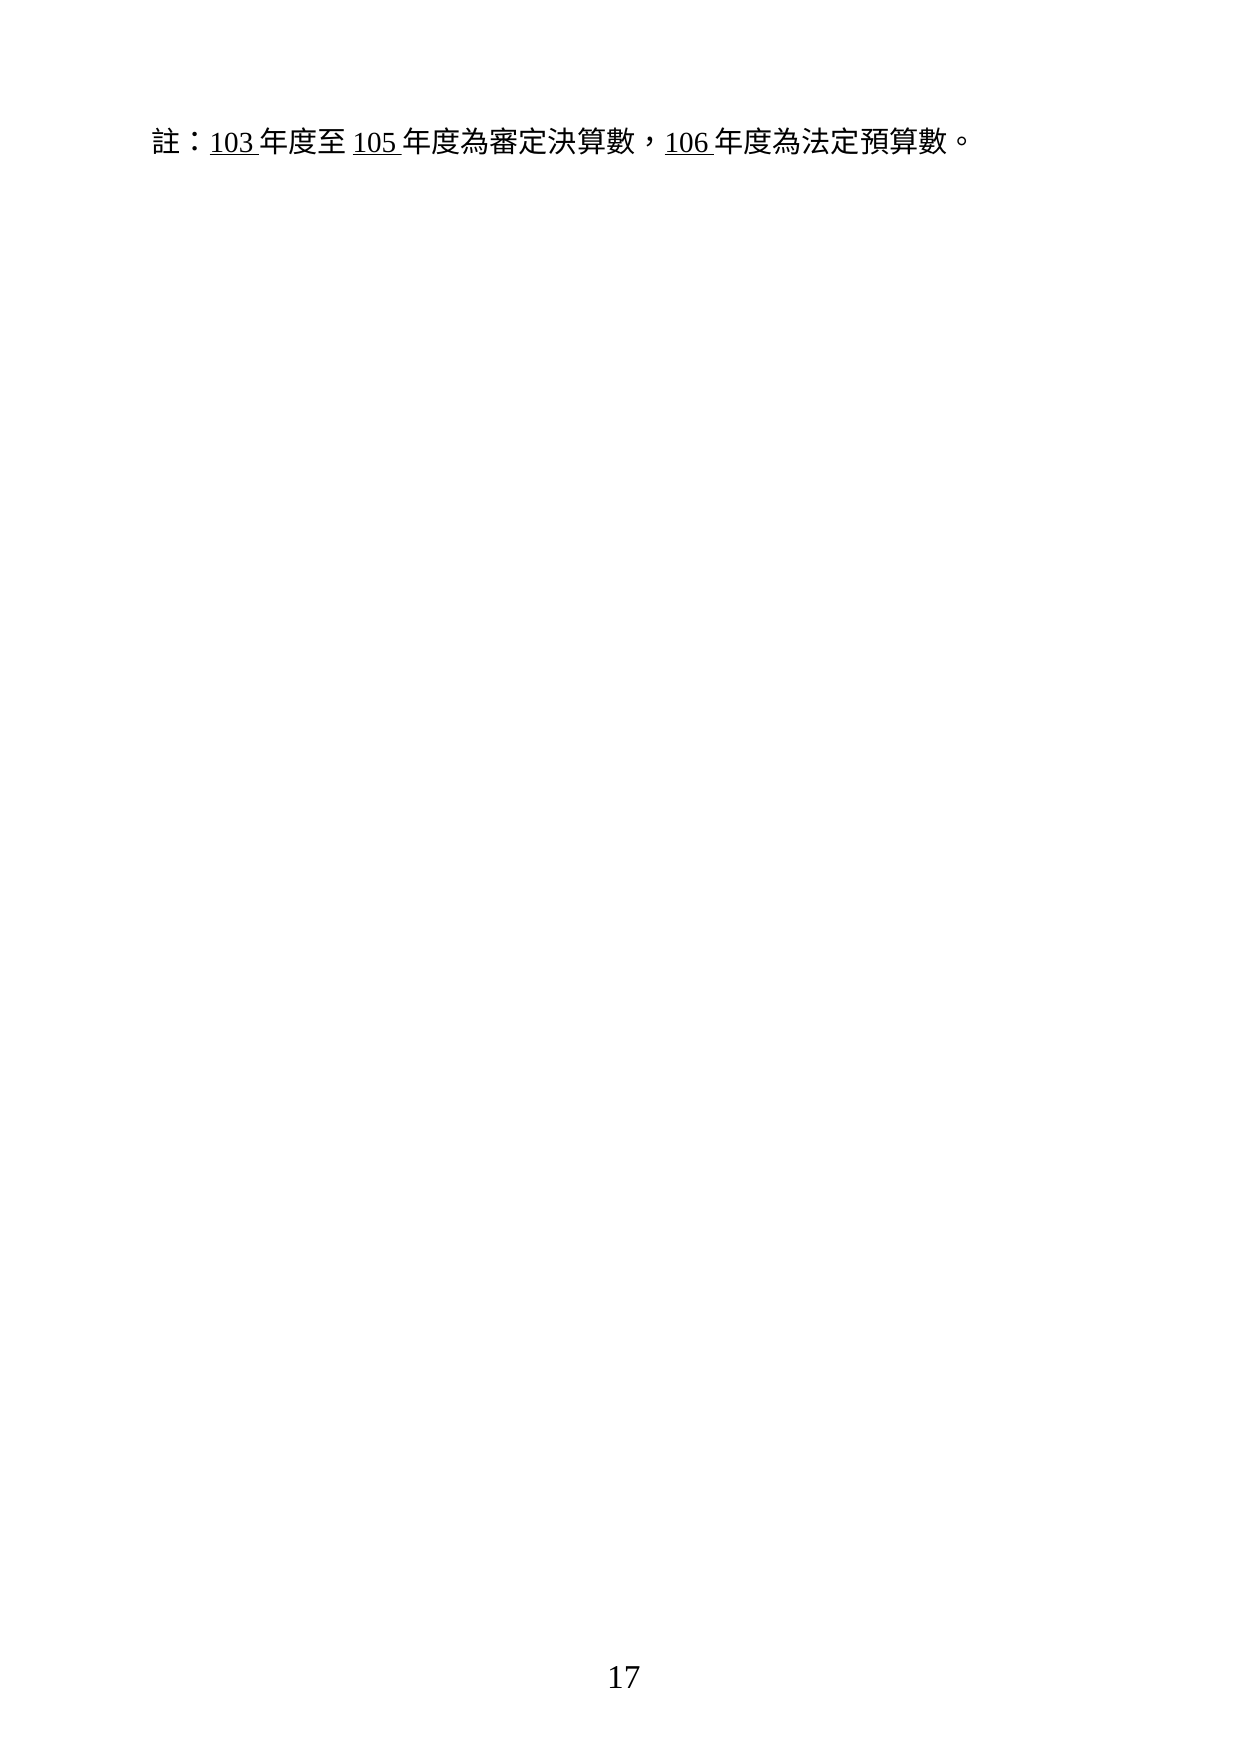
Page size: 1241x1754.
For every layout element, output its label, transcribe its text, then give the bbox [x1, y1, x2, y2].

text 註：103年度至105年度為審定決算數，106年度為法定預算數。 [151, 118, 1122, 160]
